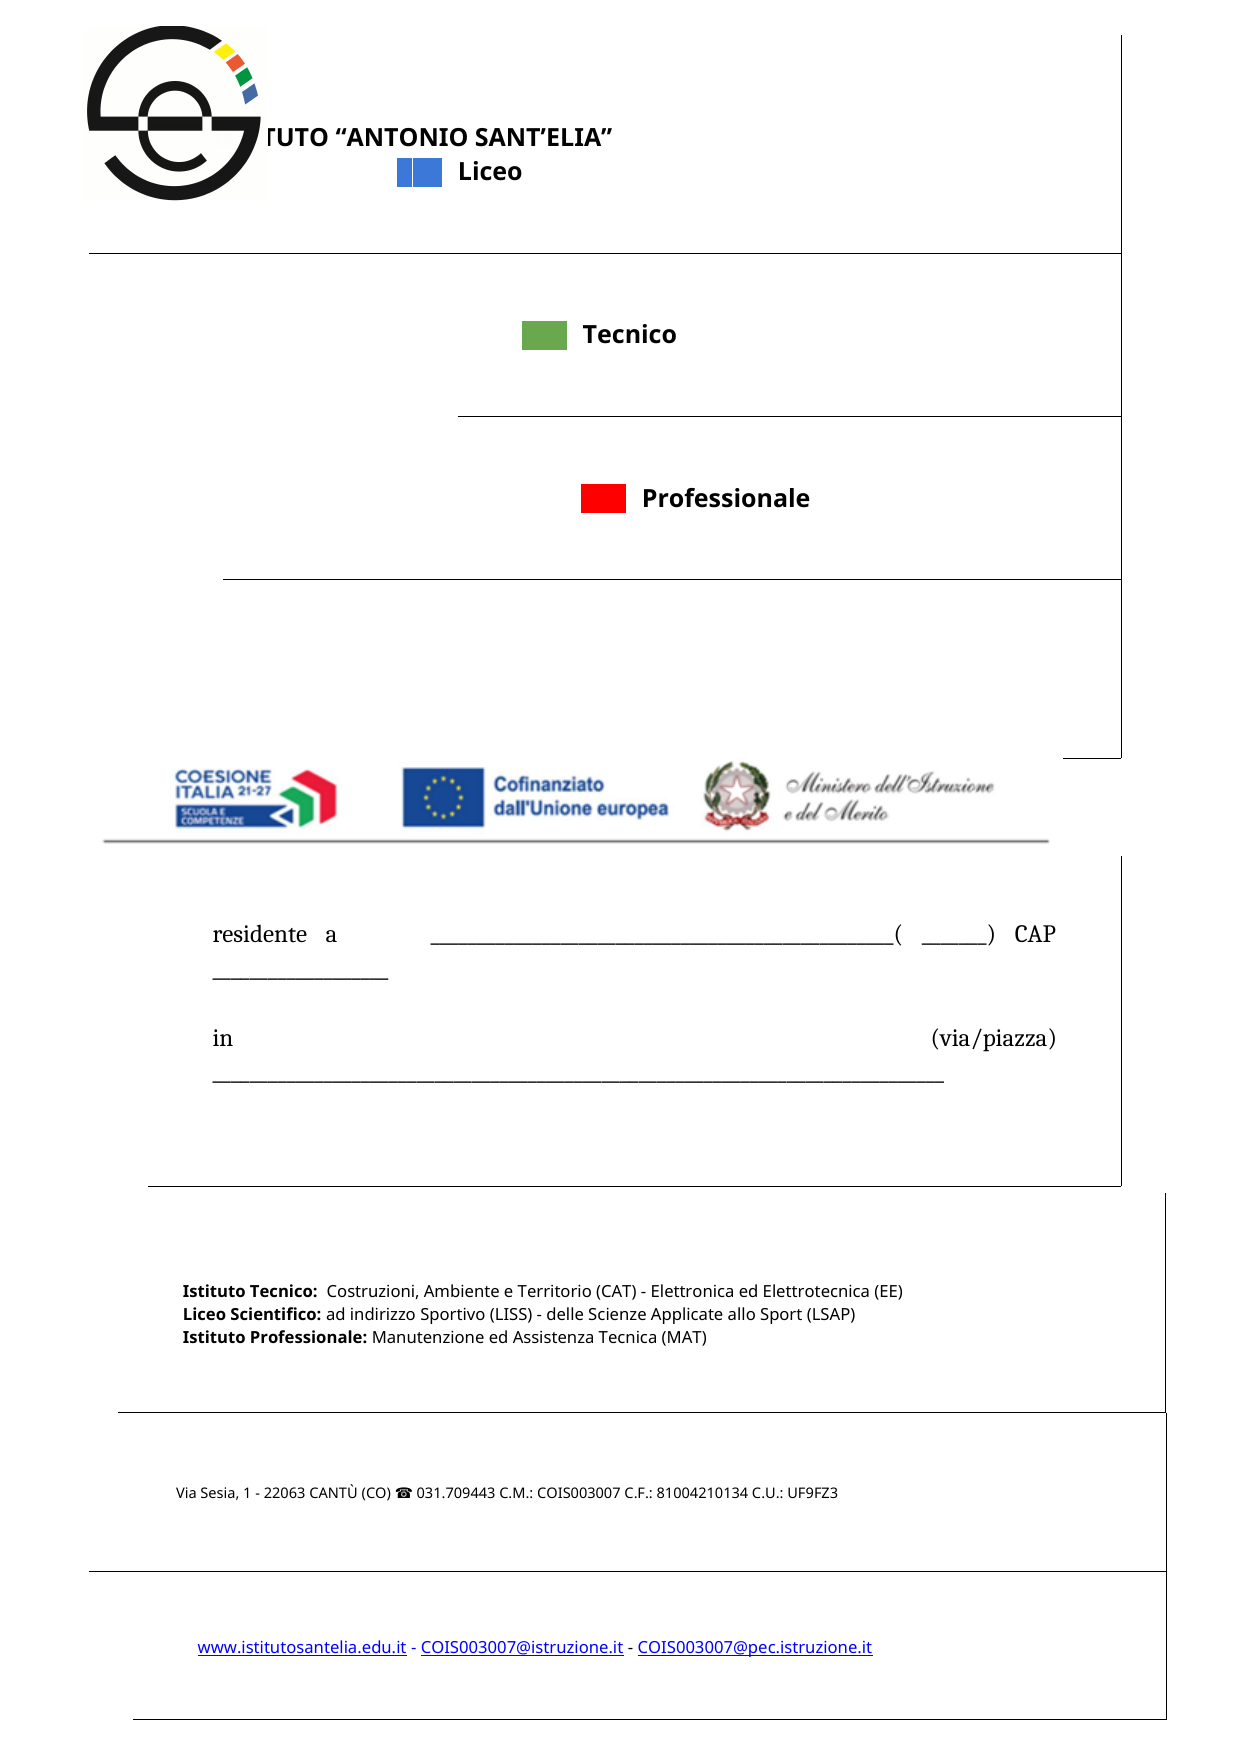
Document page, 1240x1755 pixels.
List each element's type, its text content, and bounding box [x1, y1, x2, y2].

text in (via/piazza) _______________________________________________________________________________ [148, 959, 1121, 1087]
text residente a __________________________________________________( _______) CAP ___________________ [148, 856, 1121, 959]
